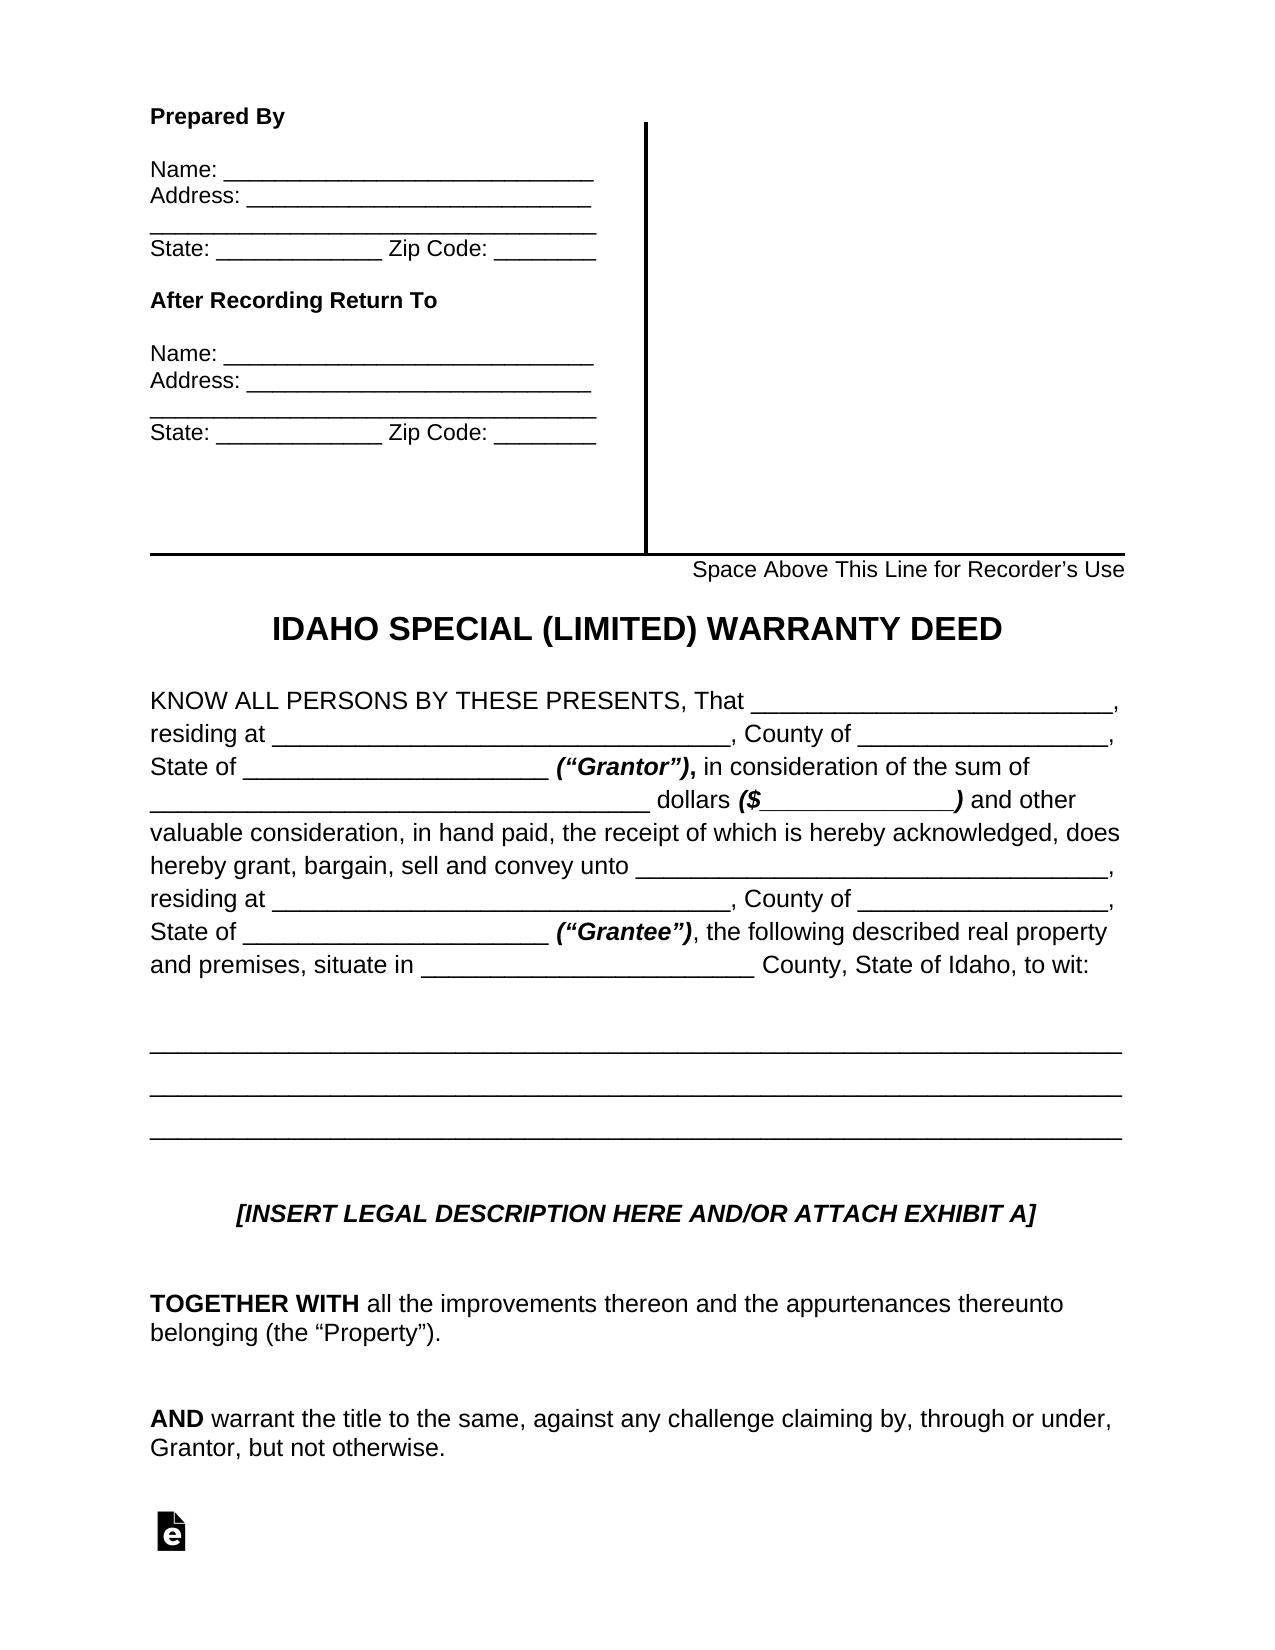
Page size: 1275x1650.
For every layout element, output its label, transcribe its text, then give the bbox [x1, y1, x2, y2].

text [648, 235, 1125, 261]
text IDAHO SPECIAL (LIMITED) WARRANTY DEED [150, 609, 1125, 647]
text Address: ___________________________ [150, 367, 644, 393]
text [INSERT LEGAL DESCRIPTION HERE AND/OR ATTACH EXHIBIT A] [150, 1199, 1125, 1227]
text [648, 156, 1125, 182]
text ___________________________________ [150, 208, 644, 235]
text [648, 367, 1125, 393]
text AND warrant the title to the same, against any challenge claiming by, through or under, Grantor, but not otherwise. [150, 1404, 1125, 1462]
text KNOW ALL PERSONS BY THESE PRESENTS, That __________________________, residing at _________________________________, County of __________________, State of ______________________ (“Grantor”), in consideration of the sum of ____________________________________ dollars ($______________) and other valuable consideration, in hand paid, the receipt of which is hereby acknowledged, does hereby grant, bargain, sell and convey unto __________________________________, residing at _________________________________, County of __________________, State of ______________________ (“Grantee”), the following described real property and premises, situate in ________________________ County, State of Idaho, to wit: [150, 686, 1125, 979]
text Address: ___________________________ [150, 182, 644, 208]
text After Recording Return To [150, 287, 644, 314]
text [648, 208, 1125, 235]
text __________________________________________________________________________________________________________________________________________________________________________________________________________________ [150, 1026, 1125, 1141]
text [648, 182, 1125, 208]
text Space Above This Line for Recorder’s Use [150, 556, 1125, 583]
text [648, 393, 1125, 419]
text Name: _____________________________ [150, 156, 644, 182]
text ___________________________________ [150, 393, 644, 419]
text State: _____________ Zip Code: ________ [150, 235, 644, 261]
text State: _____________ Zip Code: ________ [150, 419, 644, 446]
text TOGETHER WITH all the improvements thereon and the appurtenances thereunto belonging (the “Property”). [150, 1289, 1125, 1347]
text [648, 419, 1125, 446]
text Name: _____________________________ [150, 340, 644, 367]
text [648, 287, 1125, 314]
text [648, 340, 1125, 367]
text Prepared By [150, 103, 1125, 129]
